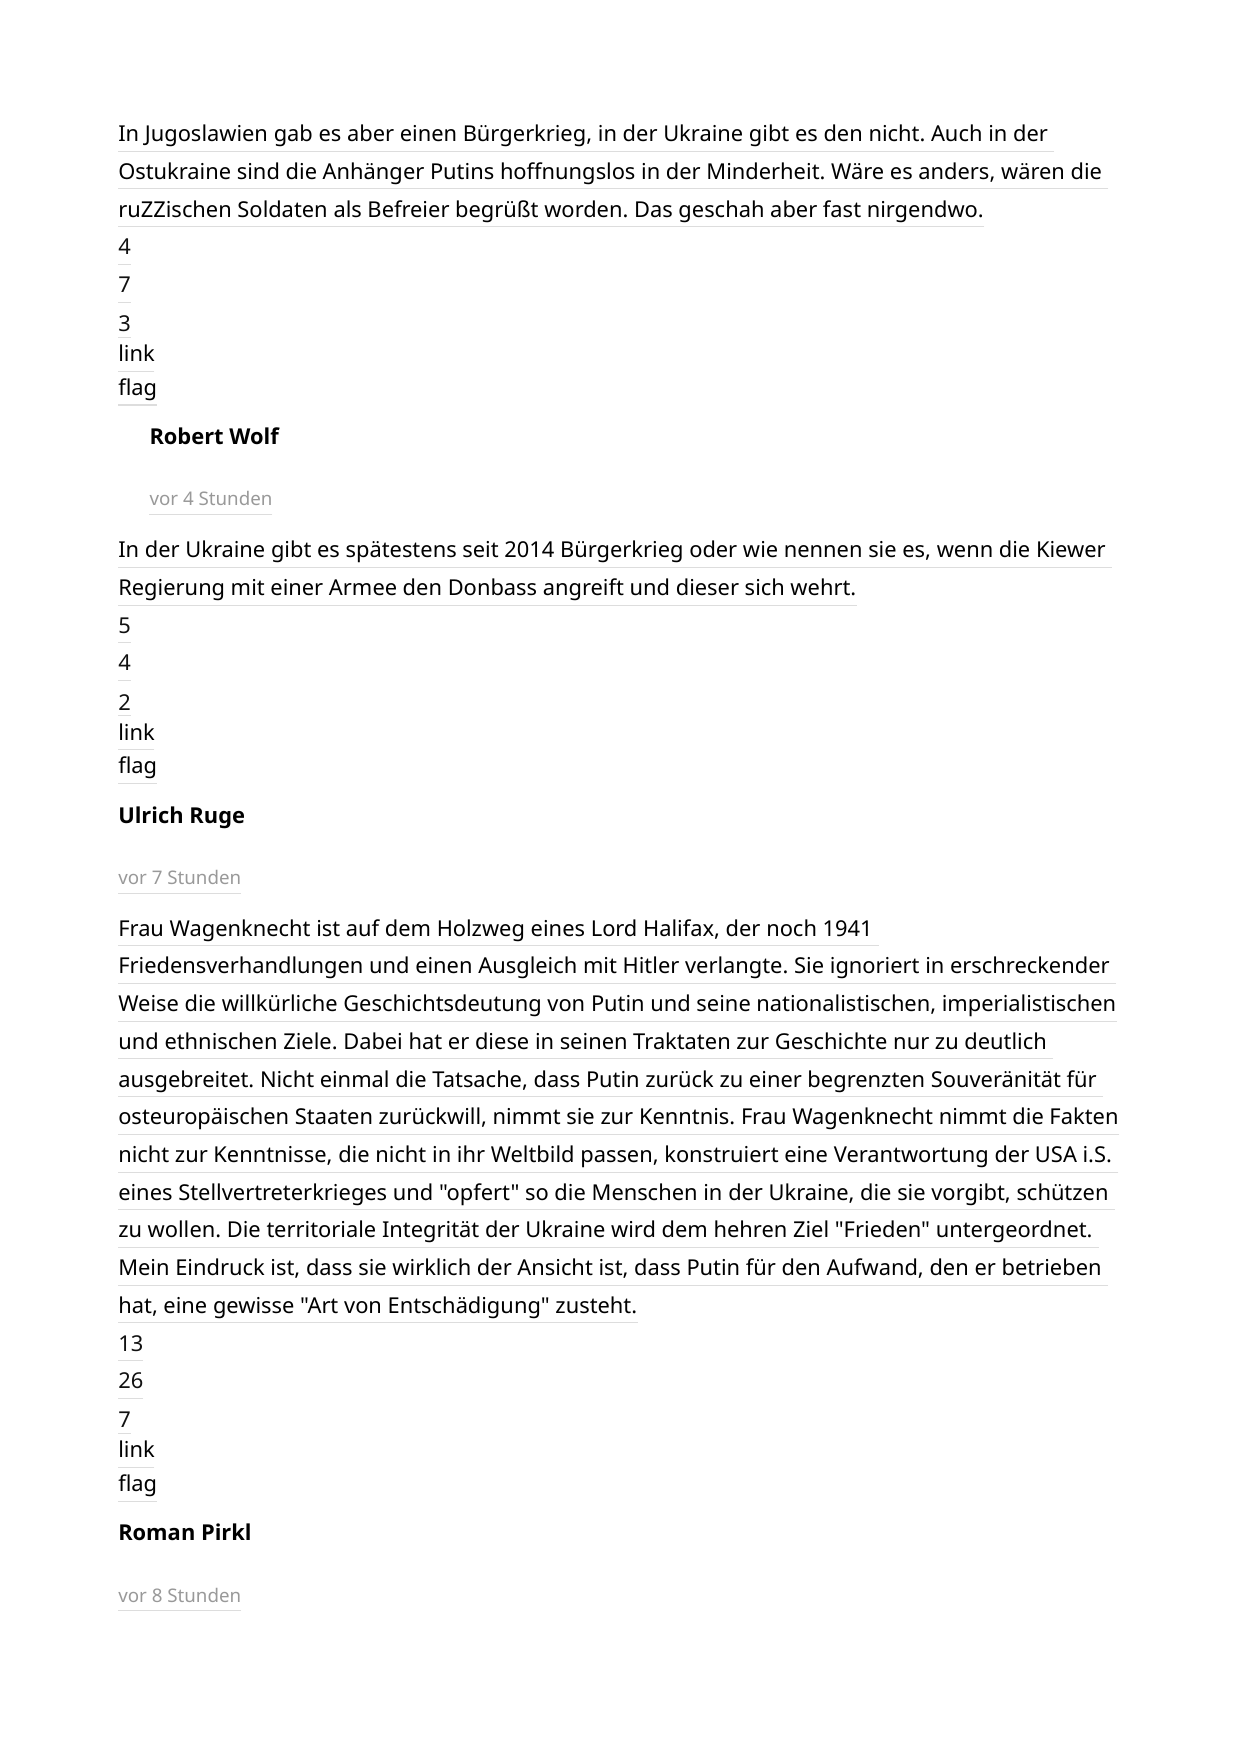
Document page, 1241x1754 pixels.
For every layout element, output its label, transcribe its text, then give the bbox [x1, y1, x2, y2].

text flag [118, 372, 1122, 406]
text 7 [118, 1403, 1122, 1434]
text 4 [118, 647, 1122, 681]
text 5 [118, 610, 1122, 643]
text Robert Wolf [149, 421, 1122, 451]
text Frau Wagenknecht ist auf dem Holzweg eines Lord Halifax, der noch 1941 Friedensverhandlungen und einen Ausgleich mit Hitler verlangte. Sie ignoriert in erschreckender Weise die willkürliche Geschichtsdeutung von Putin und seine nationalistischen, imperialistischen und ethnischen Ziele. Dabei hat er diese in seinen Traktaten zur Geschichte nur zu deutlich ausgebreitet. Nicht einmal die Tatsache, dass Putin zurück zu einer begrenzten Souveränität für osteuropäischen Staaten zurückwill, nimmt sie zur Kenntnis. Frau Wagenknecht nimmt die Fakten nicht zur Kenntnisse, die nicht in ihr Weltbild passen, konstruiert eine Verantwortung der USA i.S. eines Stellvertreterkrieges und "opfert" so die Menschen in der Ukraine, die sie vorgibt, schützen zu wollen. Die territoriale Integrität der Ukraine wird dem hehren Ziel "Frieden" untergeordnet. Mein Eindruck ist, dass sie wirklich der Ansicht ist, dass Putin für den Aufwand, den er betrieben hat, eine gewisse "Art von Entschädigung" zusteht. [118, 913, 1122, 1323]
text vor 4 Stunden [149, 486, 1117, 515]
text link [118, 716, 1122, 750]
text link [118, 338, 1122, 372]
text 3 [118, 307, 1122, 338]
text 2 [118, 685, 1122, 716]
text 4 [118, 231, 1122, 265]
text 13 [118, 1327, 1122, 1361]
text Ulrich Ruge [118, 799, 1122, 829]
text Roman Pirkl [118, 1517, 1122, 1547]
text link [118, 1434, 1122, 1468]
text 7 [118, 269, 1122, 303]
text flag [118, 750, 1122, 784]
text vor 7 Stunden [118, 864, 1117, 894]
text vor 8 Stunden [118, 1582, 1117, 1611]
text 26 [118, 1365, 1122, 1399]
text In Jugoslawien gab es aber einen Bürgerkrieg, in der Ukraine gibt es den nicht. Auch in der Ostukraine sind die Anhänger Putins hoffnungslos in der Minderheit. Wäre es anders, wären die ruZZischen Soldaten als Befreier begrüßt worden. Das geschah aber fast nirgendwo. [118, 118, 1122, 227]
text flag [118, 1468, 1122, 1502]
text In der Ukraine gibt es spätestens seit 2014 Bürgerkrieg oder wie nennen sie es, wenn die Kiewer Regierung mit einer Armee den Donbass angreift und dieser sich wehrt. [118, 534, 1122, 606]
